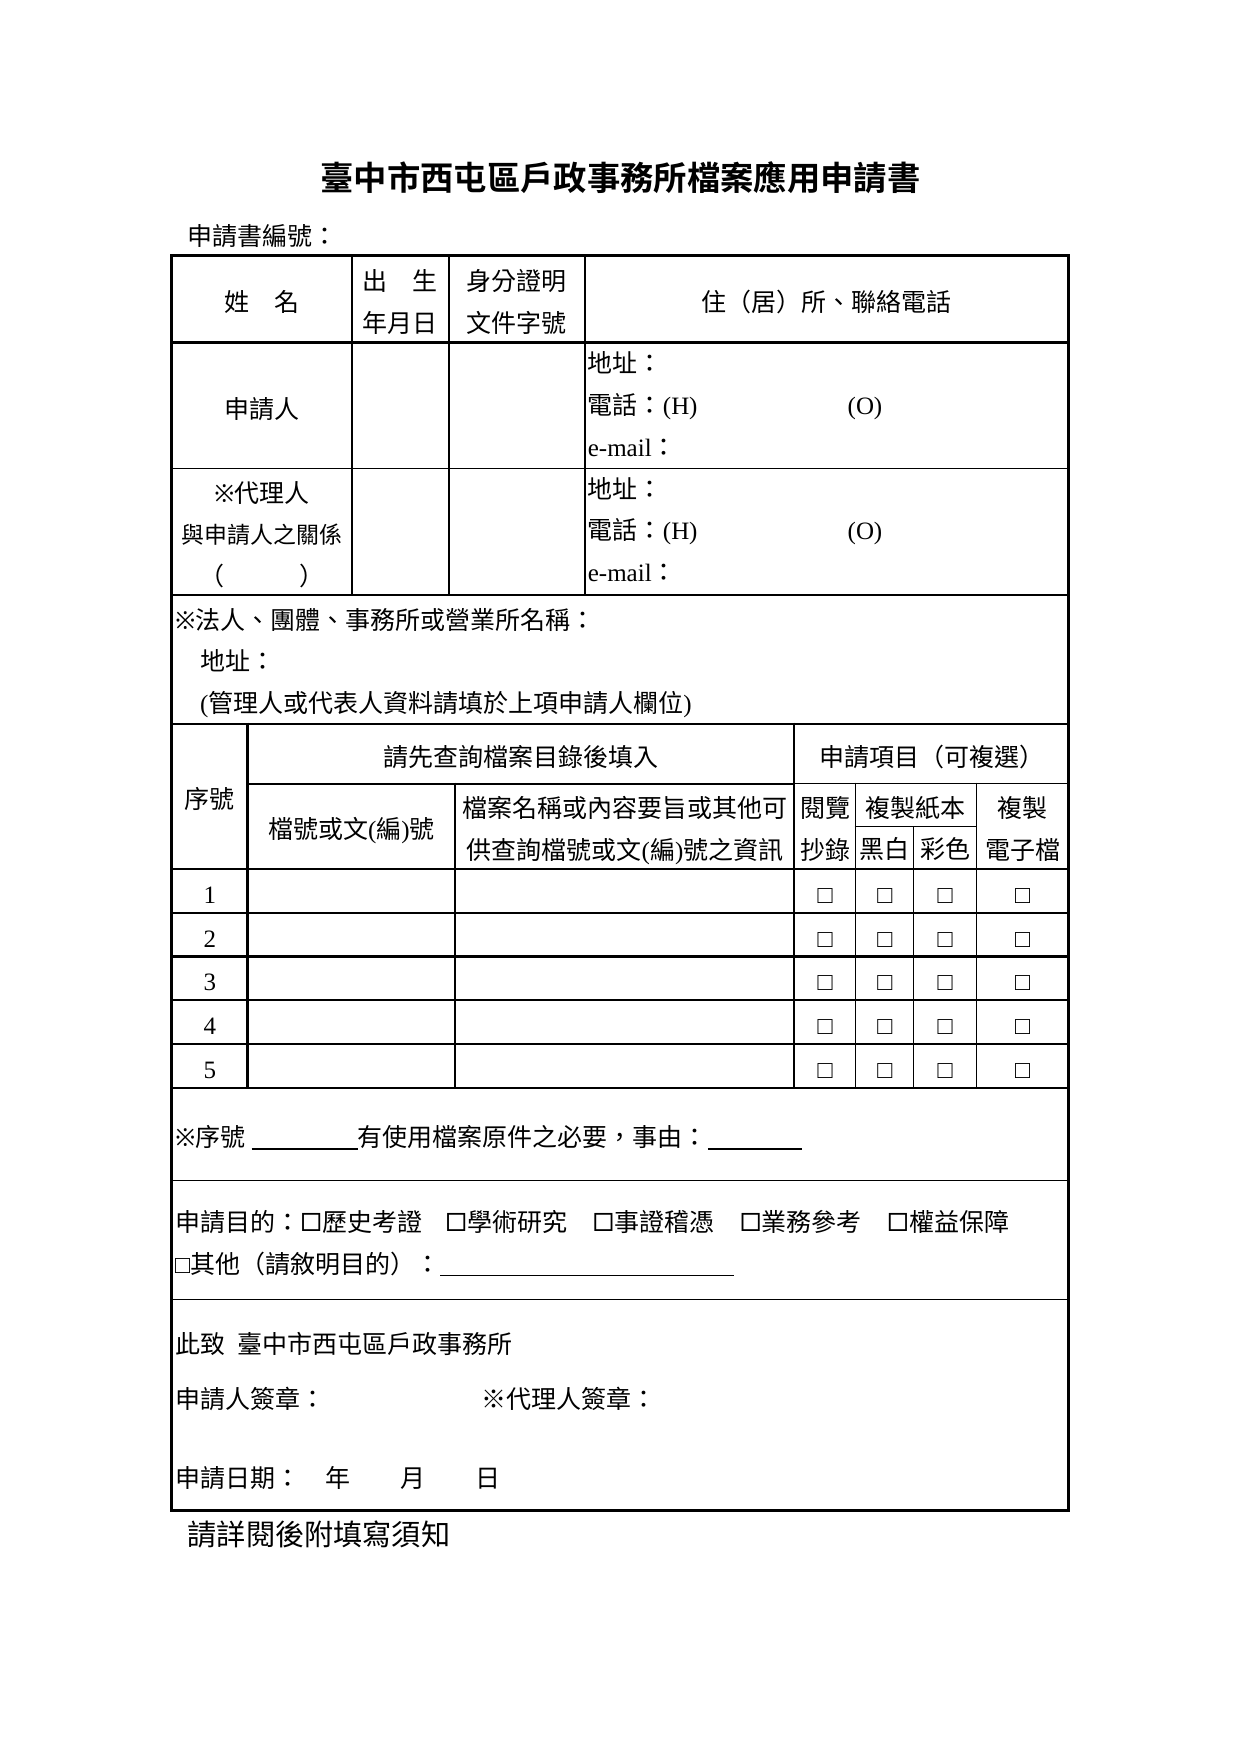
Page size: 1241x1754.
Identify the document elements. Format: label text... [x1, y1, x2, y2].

table_cell □ [977, 1001, 1067, 1043]
table_cell 4 [173, 1001, 246, 1043]
table_cell 3 [173, 958, 246, 999]
table_cell 黑白 [856, 827, 913, 868]
table_cell 1 [173, 870, 246, 912]
table_cell 地址： 電話：(H) (O) e-mail： [586, 344, 1067, 468]
table_cell [249, 958, 454, 999]
table_cell 此致 臺中市西屯區戶政事務所 申請人簽章： ※代理人簽章： 申請日期： 年 月 日 [173, 1300, 1067, 1509]
table_cell ※序號 有使用檔案原件之必要，事由： [173, 1089, 1067, 1180]
table_cell □ [795, 958, 855, 999]
table_cell □ [856, 958, 913, 999]
table_cell □ [914, 870, 976, 912]
table_cell 複製 電子檔 [977, 784, 1067, 868]
table_cell 申請人 [173, 344, 351, 468]
text 臺中市西屯區戶政事務所檔案應用申請書 [187, 150, 1053, 200]
table_cell [456, 914, 793, 955]
table_cell [450, 469, 584, 594]
table_cell [249, 1001, 454, 1043]
table_cell [456, 1045, 793, 1087]
table_cell 2 [173, 914, 246, 955]
table_cell □ [977, 1045, 1067, 1087]
table_cell [249, 1045, 454, 1087]
table_cell 申請目的：歷史考證學術研究 事證稽憑 業務參考 權益保障 □其他（請敘明目的）： [173, 1181, 1067, 1299]
table_cell □ [977, 914, 1067, 955]
table_cell [249, 870, 454, 912]
table_cell [249, 914, 454, 955]
table_cell [456, 870, 793, 912]
table_cell □ [795, 870, 855, 912]
table_cell □ [914, 958, 976, 999]
table_cell □ [856, 870, 913, 912]
text 請詳閱後附填寫須知 [187, 1512, 1053, 1554]
table_cell [450, 344, 584, 468]
table_cell 5 [173, 1045, 246, 1087]
table_cell □ [914, 914, 976, 955]
table_header 身分證明 文件字號 [450, 257, 584, 341]
table_cell 複製紙本 [856, 784, 976, 826]
table_cell □ [914, 1045, 976, 1087]
table_cell [456, 1001, 793, 1043]
table_cell □ [977, 958, 1067, 999]
table_cell 閱覽 抄錄 [795, 784, 855, 868]
table_cell ※代理人 與申請人之關係（ ） [173, 469, 351, 594]
table_cell 申請項目（可複選） [795, 725, 1067, 782]
table_header 住（居）所、聯絡電話 [586, 257, 1067, 341]
table_cell □ [795, 914, 855, 955]
text 申請書編號： [187, 212, 1053, 254]
table_cell 彩色 [914, 827, 976, 868]
table_cell □ [795, 1001, 855, 1043]
table_cell ※法人、團體、事務所或營業所名稱： 地址： (管理人或代表人資料請填於上項申請人欄位) [173, 596, 1067, 723]
table_header 出 生 年月日 [353, 257, 448, 341]
table_cell 檔號或文(編)號 [249, 785, 454, 868]
table_cell □ [856, 1045, 913, 1087]
table_cell [456, 958, 793, 999]
table_cell 檔案名稱或內容要旨或其他可供查詢檔號或文(編)號之資訊 [456, 785, 793, 868]
table_cell □ [914, 1001, 976, 1043]
table_cell □ [977, 870, 1067, 912]
table_cell [353, 469, 448, 594]
table_cell □ [856, 1001, 913, 1043]
table_cell 序號 [173, 725, 246, 868]
table_cell [353, 344, 448, 468]
table_header 姓 名 [173, 257, 351, 341]
table_cell □ [795, 1045, 855, 1087]
table_cell □ [856, 914, 913, 955]
table_cell 請先查詢檔案目錄後填入 [249, 725, 793, 782]
table_cell 地址： 電話：(H) (O) e-mail： [586, 469, 1067, 594]
